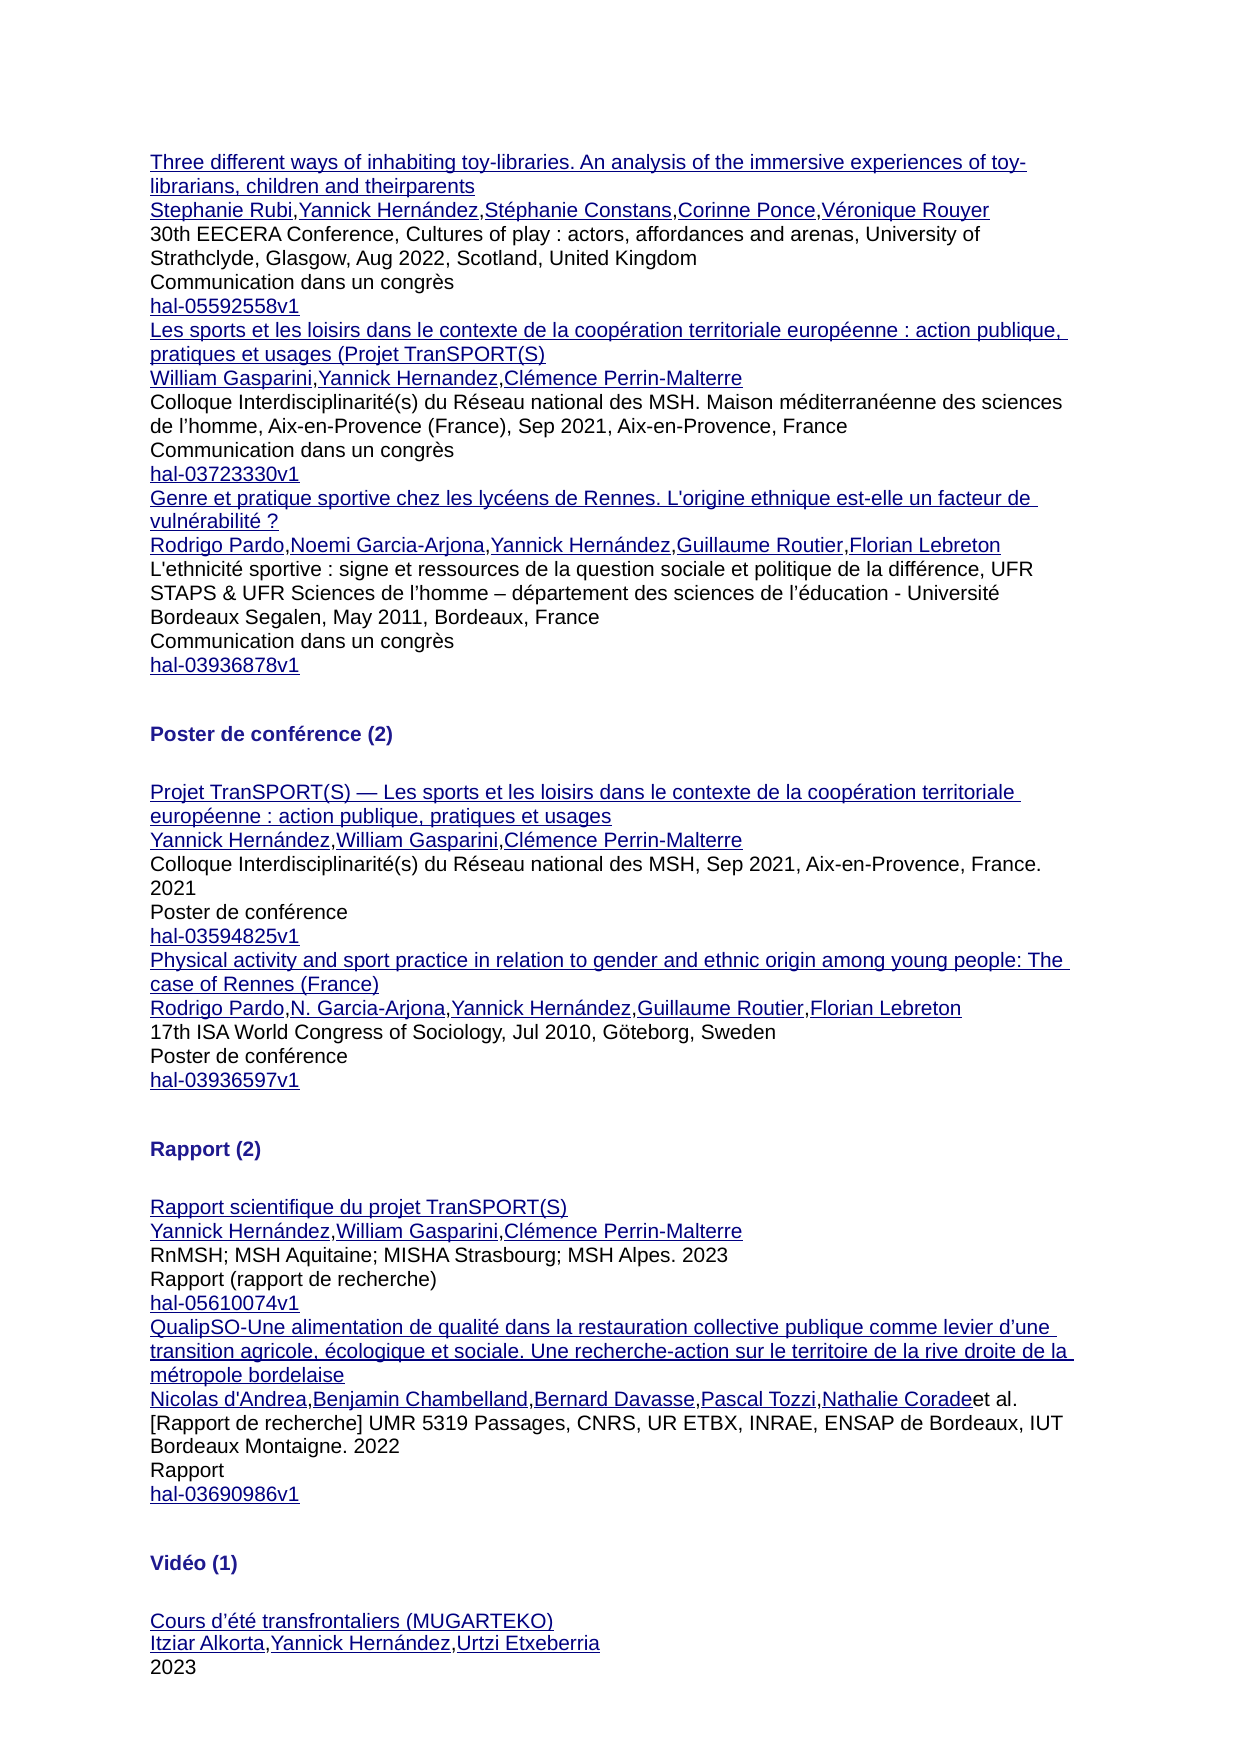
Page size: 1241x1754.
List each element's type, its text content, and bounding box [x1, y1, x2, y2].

table_header Rapport scientifique du projet TranSPORT(S) Yannick Hernández,William Gasparini,Clémence Perrin-Malterre RnMSH; MSH Aquitaine; MISHA Strasbourg; MSH Alpes. 2023 Rapport (rapport de recherche) hal-05610074v1 [150, 1195, 1090, 1314]
table_cell Genre et pratique sportive chez les lycéens de Rennes. L'origine ethnique est-elle un facteur de vulnérabilité ? Rodrigo Pardo,Noemi Garcia-Arjona,Yannick Hernández,Guillaume Routier,Florian Lebreton L'ethnicité sportive : signe et ressources de la question sociale et politique de la différence, UFR STAPS & UFR Sciences de l’homme – département des sciences de l’éducation - Université Bordeaux Segalen, May 2011, Bordeaux, France Communication dans un congrès hal-03936878v1 [150, 485, 1090, 677]
table_cell Three different ways of inhabiting toy-libraries. An analysis of the immersive experiences of toy-librarians, children and theirparents Stephanie Rubi,Yannick Hernández,Stéphanie Constans,Corinne Ponce,Véronique Rouyer 30th EECERA Conference, Cultures of play : actors, affordances and arenas, University of Strathclyde, Glasgow, Aug 2022, Scotland, United Kingdom Communication dans un congrès hal-05592558v1 [150, 150, 1090, 318]
table_header Projet TranSPORT(S) — Les sports et les loisirs dans le contexte de la coopération territoriale européenne : action publique, pratiques et usages Yannick Hernández,William Gasparini,Clémence Perrin-Malterre Colloque Interdisciplinarité(s) du Réseau national des MSH, Sep 2021, Aix-en-Provence, France. 2021 Poster de conférence hal-03594825v1 [150, 780, 1090, 948]
table_cell Les sports et les loisirs dans le contexte de la coopération territoriale européenne : action publique, pratiques et usages (Projet TranSPORT(S) William Gasparini,Yannick Hernandez,Clémence Perrin-Malterre Colloque Interdisciplinarité(s) du Réseau national des MSH. Maison méditerranéenne des sciences de l’homme, Aix-en-Provence (France), Sep 2021, Aix-en-Provence, France Communication dans un congrès hal-03723330v1 [150, 318, 1090, 485]
table_cell QualipSO-Une alimentation de qualité dans la restauration collective publique comme levier d’une transition agricole, écologique et sociale. Une recherche-action sur le territoire de la rive droite de la métropole bordelaise Nicolas d'Andrea,Benjamin Chambelland,Bernard Davasse,Pascal Tozzi,Nathalie Coradeet al. [Rapport de recherche] UMR 5319 Passages, CNRS, UR ETBX, INRAE, ENSAP de Bordeaux, IUT Bordeaux Montaigne. 2022 Rapport hal-03690986v1 [150, 1315, 1090, 1506]
subtitle Vidéo (1) [150, 1551, 1090, 1575]
table_cell Physical activity and sport practice in relation to gender and ethnic origin among young people: The case of Rennes (France) Rodrigo Pardo,N. Garcia-Arjona,Yannick Hernández,Guillaume Routier,Florian Lebreton 17th ISA World Congress of Sociology, Jul 2010, Göteborg, Sweden Poster de conférence hal-03936597v1 [150, 948, 1090, 1092]
subtitle Poster de conférence (2) [150, 722, 1090, 746]
subtitle Rapport (2) [150, 1136, 1090, 1160]
table_header Cours d’été transfrontaliers (MUGARTEKO) Itziar Alkorta,Yannick Hernández,Urtzi Etxeberria 2023 [150, 1609, 1090, 1679]
